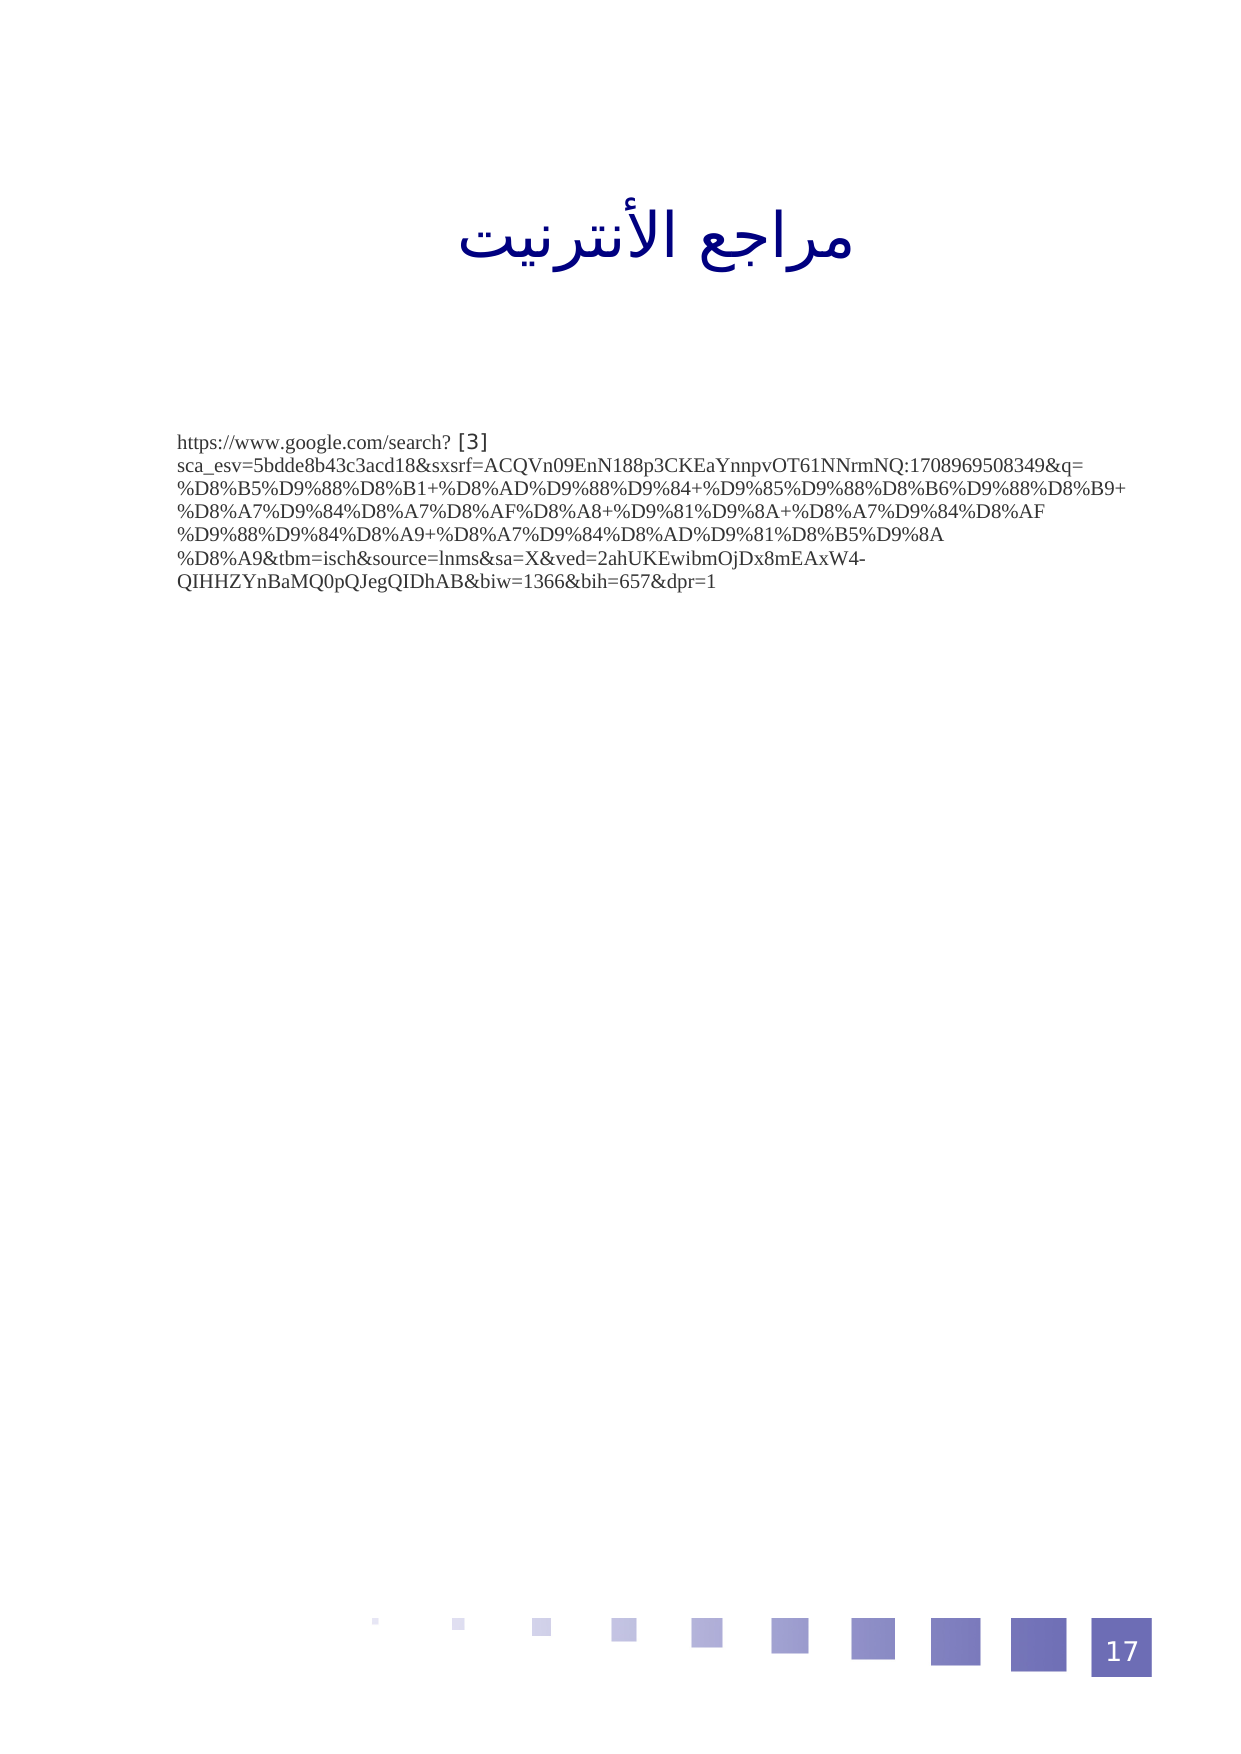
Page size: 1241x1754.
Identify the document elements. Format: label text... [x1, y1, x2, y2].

title مراجع الأنترنيت [213, 199, 856, 272]
picture [177, 1618, 1152, 1677]
text [3] https://www.google.com/search?sca_esv=5bdde8b43c3acd18&sxsrf=ACQVn09EnN188p3CKEaYnnpvOT61NNrmNQ:1708969508349&q=%D8%B5%D9%88%D8%B1+%D8%AD%D9%88%D9%84+%D9%85%D9%88%D8%B6%D9%88%D8%B9+%D8%A7%D9%84%D8%A7%D8%AF%D8%A8+%D9%81%D9%8A+%D8%A7%D9%84%D8%AF%D9%88%D9%84%D8%A9+%D8%A7%D9%84%D8%AD%D9%81%D8%B5%D9%8A%D8%A9&tbm=isch&source=lnms&sa=X&ved=2ahUKEwibmOjDx8mEAxW4- QIHHZYnBaMQ0pQJegQIDhAB&biw=1366&bih=657&dpr=1 [177, 430, 1152, 593]
